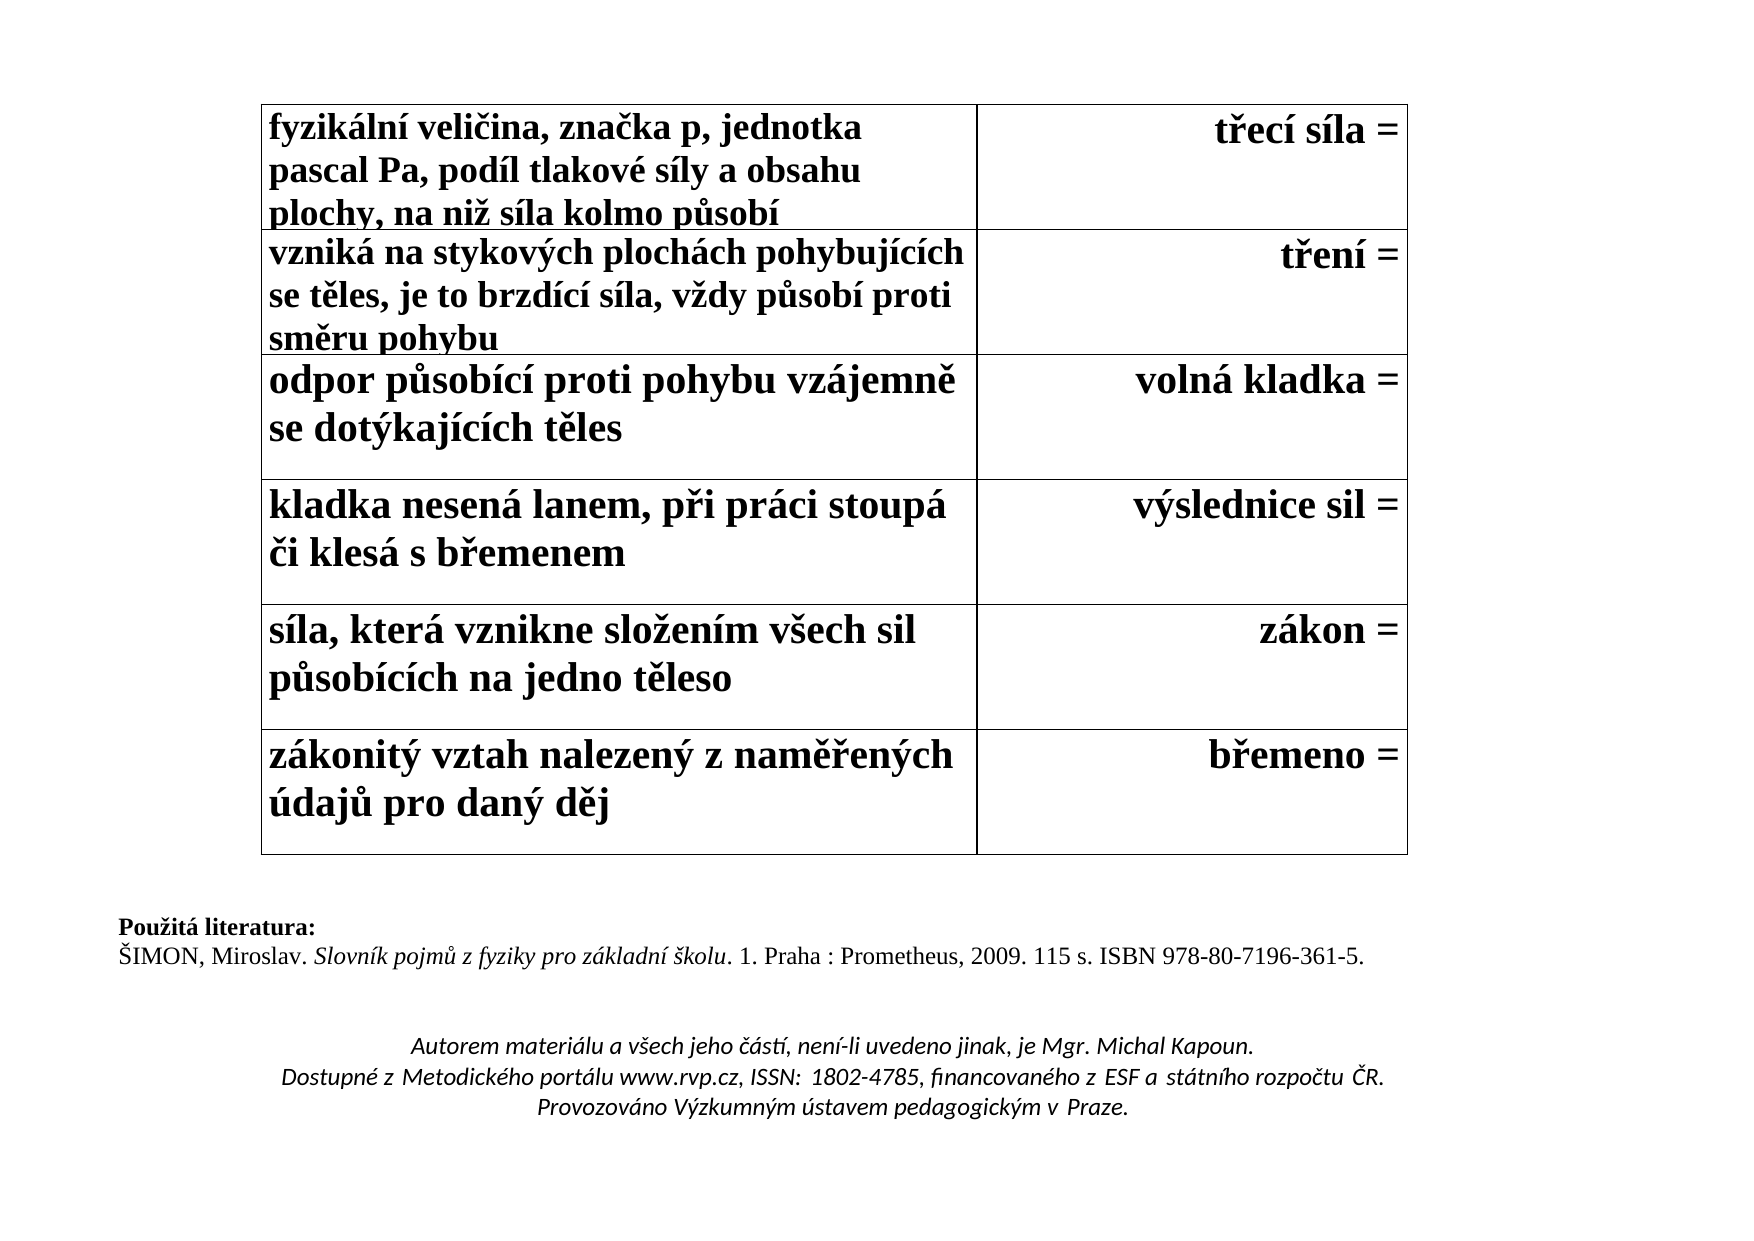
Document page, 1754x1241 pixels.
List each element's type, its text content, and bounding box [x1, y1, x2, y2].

table_cell volná kladka = [978, 355, 1407, 478]
table_cell výslednice sil = [978, 480, 1407, 603]
text Použitá literatura: [118, 912, 1550, 941]
table_cell zákonitý vztah nalezený z naměřených údajů pro daný děj [262, 730, 976, 853]
table_cell třecí síla = [978, 105, 1407, 228]
text ŠIMON, Miroslav. Slovník pojmů z fyziky pro základní školu. 1. Praha : Prometheus, 2009. 115 s. ISBN 978-80-7196-361-5. [118, 941, 1550, 969]
table_cell břemeno = [978, 730, 1407, 853]
table_cell tření = [978, 230, 1407, 353]
table_cell vzniká na stykových plochách pohybujících se těles, je to brzdící síla, vždy působí proti směru pohybu [262, 230, 976, 353]
table_cell síla, která vznikne složením všech sil působících na jedno těleso [262, 605, 976, 728]
table_cell zákon = [978, 605, 1407, 728]
table_cell kladka nesená lanem, při práci stoupá či klesá s břemenem [262, 480, 976, 603]
table_cell odpor působící proti pohybu vzájemně se dotýkajících těles [262, 355, 976, 478]
table_cell fyzikální veličina, značka p, jednotka pascal Pa, podíl tlakové síly a obsahu plochy, na niž síla kolmo působí [262, 105, 976, 228]
